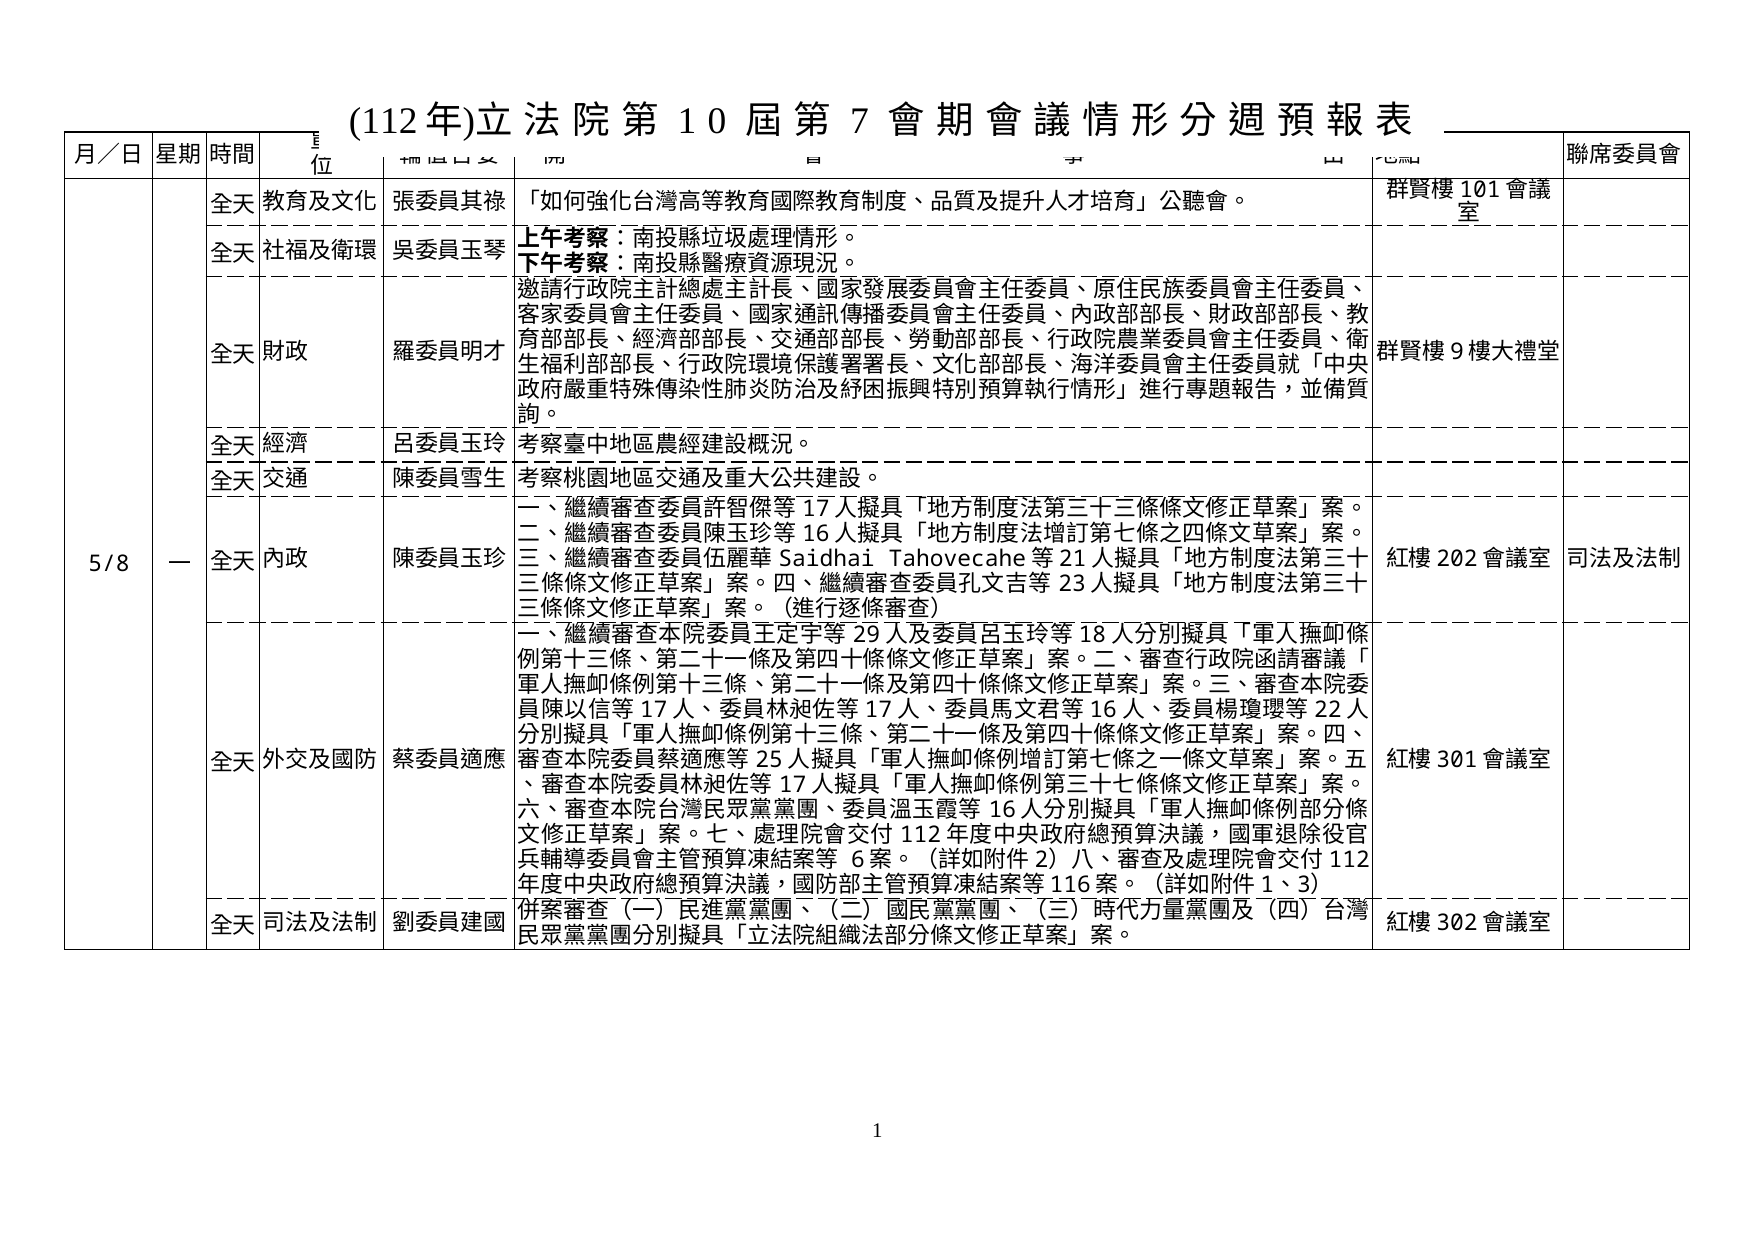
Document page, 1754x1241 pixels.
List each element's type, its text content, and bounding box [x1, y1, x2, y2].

table_cell 全天 [207, 898, 259, 949]
table_cell 呂委員玉玲 [384, 427, 514, 461]
table_cell 考察臺中地區農經建設概況。 [515, 427, 1372, 461]
table_cell 「如何強化台灣高等教育國際教育制度、品質及提升人才培育」公聽會。 [515, 179, 1372, 225]
table_cell [1564, 461, 1689, 496]
table_cell [1564, 898, 1689, 949]
table_cell [1373, 225, 1563, 276]
table_cell [1564, 427, 1689, 461]
table_header 單 位 [260, 133, 383, 178]
text (112年)立法院第10屆第7會期會議情形分週預報表 [334, 90, 1429, 144]
table_cell 全天 [207, 622, 259, 898]
table_cell 紅樓302會議室 [1373, 898, 1563, 949]
table_cell 全天 [207, 461, 259, 496]
table_cell 財政 [260, 276, 383, 427]
table_cell [1564, 276, 1689, 427]
table_cell [1373, 427, 1563, 461]
table_cell 群賢樓101會議室 [1373, 179, 1563, 225]
table_header 時間 [207, 133, 259, 178]
table_cell 群賢樓9樓大禮堂 [1373, 276, 1563, 427]
table_cell 經濟 [260, 427, 383, 461]
table_cell 吳委員玉琴 [384, 225, 514, 276]
table_cell [1564, 179, 1689, 225]
table_cell [1373, 461, 1563, 496]
table_cell 張委員其祿 [384, 179, 514, 225]
table_cell 司法及法制 [260, 898, 383, 949]
table_header 聯席委員會 [1564, 133, 1689, 178]
table_cell 全天 [207, 225, 259, 276]
table_header [515, 157, 1372, 178]
table_cell 併案審查（一）民進黨黨團、（二）國民黨黨團、（三）時代力量黨團及（四）台灣民眾黨黨團分別擬具「立法院組織法部分條文修正草案」案。 [515, 898, 1372, 949]
table_cell 5/8 [65, 179, 152, 949]
table_cell 全天 [207, 427, 259, 461]
table_header 月／日 [65, 133, 152, 178]
table_cell 邀請行政院主計總處主計長、國家發展委員會主任委員、原住民族委員會主任委員、客家委員會主任委員、國家通訊傳播委員會主任委員、內政部部長、財政部部長、教育部部長、經濟部部長、交通部部長、勞動部部長、行政院農業委員會主任委員、衛生福利部部長、行政院環境保護署署長、文化部部長、海洋委員會主任委員就「中央政府嚴重特殊傳染性肺炎防治及紓困振興特別預算執行情形」進行專題報告，並備質詢。 [515, 276, 1372, 427]
table_cell 紅樓301會議室 [1373, 622, 1563, 898]
table_cell [1564, 622, 1689, 898]
table_cell 交通 [260, 461, 383, 496]
table_header 星期 [153, 133, 206, 178]
table_header 地點 [1373, 133, 1563, 178]
table_cell 一、繼續審查委員許智傑等17人擬具「地方制度法第三十三條條文修正草案」案。 二、繼續審查委員陳玉珍等16人擬具「地方制度法增訂第七條之四條文草案」案。 三、繼續審查委員伍麗華Saidhai Tahovecahe等21人擬具「地方制度法第三十三條條文修正草案」案。四、繼續審查委員孔文吉等23人擬具「地方制度法第三十三條條文修正草案」案。（進行逐條審查） [515, 496, 1372, 622]
table_cell 考察桃園地區交通及重大公共建設。 [515, 461, 1372, 496]
table_cell 紅樓202會議室 [1373, 496, 1563, 622]
table_cell 教育及文化 [260, 179, 383, 225]
table_cell 上午考察：南投縣垃圾處理情形。 下午考察：南投縣醫療資源現況。 [515, 225, 1372, 276]
table_cell 外交及國防 [260, 622, 383, 898]
table_cell 全天 [207, 179, 259, 225]
table_cell 內政 [260, 496, 383, 622]
table_cell 司法及法制 [1564, 496, 1689, 622]
table_cell 陳委員雪生 [384, 461, 514, 496]
table_cell 社福及衛環 [260, 225, 383, 276]
table_cell 全天 [207, 496, 259, 622]
table_cell 陳委員玉珍 [384, 496, 514, 622]
table_header [384, 157, 514, 178]
table_cell 一 [153, 179, 206, 949]
table_cell 蔡委員適應 [384, 622, 514, 898]
table_cell [1564, 225, 1689, 276]
table_cell 全天 [207, 276, 259, 427]
table_cell 劉委員建國 [384, 898, 514, 949]
table_cell 一、繼續審查本院委員王定宇等29人及委員呂玉玲等18人分別擬具「軍人撫卹條例第十三條、第二十一條及第四十條條文修正草案」案。二、審查行政院函請審議「軍人撫卹條例第十三條、第二十一條及第四十條條文修正草案」案。三、審查本院委員陳以信等17人、委員林昶佐等17人、委員馬文君等16人、委員楊瓊瓔等22人分別擬具「軍人撫卹條例第十三條、第二十一條及第四十條條文修正草案」案。四、審查本院委員蔡適應等25人擬具「軍人撫卹條例增訂第七條之一條文草案」案。五、審查本院委員林昶佐等17人擬具「軍人撫卹條例第三十七條條文修正草案」案。六、審查本院台灣民眾黨黨團、委員溫玉霞等16人分別擬具「軍人撫卹條例部分條文修正草案」案。七、處理院會交付112年度中央政府總預算決議，國軍退除役官兵輔導委員會主管預算凍結案等 6案。（詳如附件2）八、審查及處理院會交付112年度中央政府總預算決議，國防部主管預算凍結案等116案。（詳如附件1、3） [515, 622, 1372, 898]
table_cell 羅委員明才 [384, 276, 514, 427]
